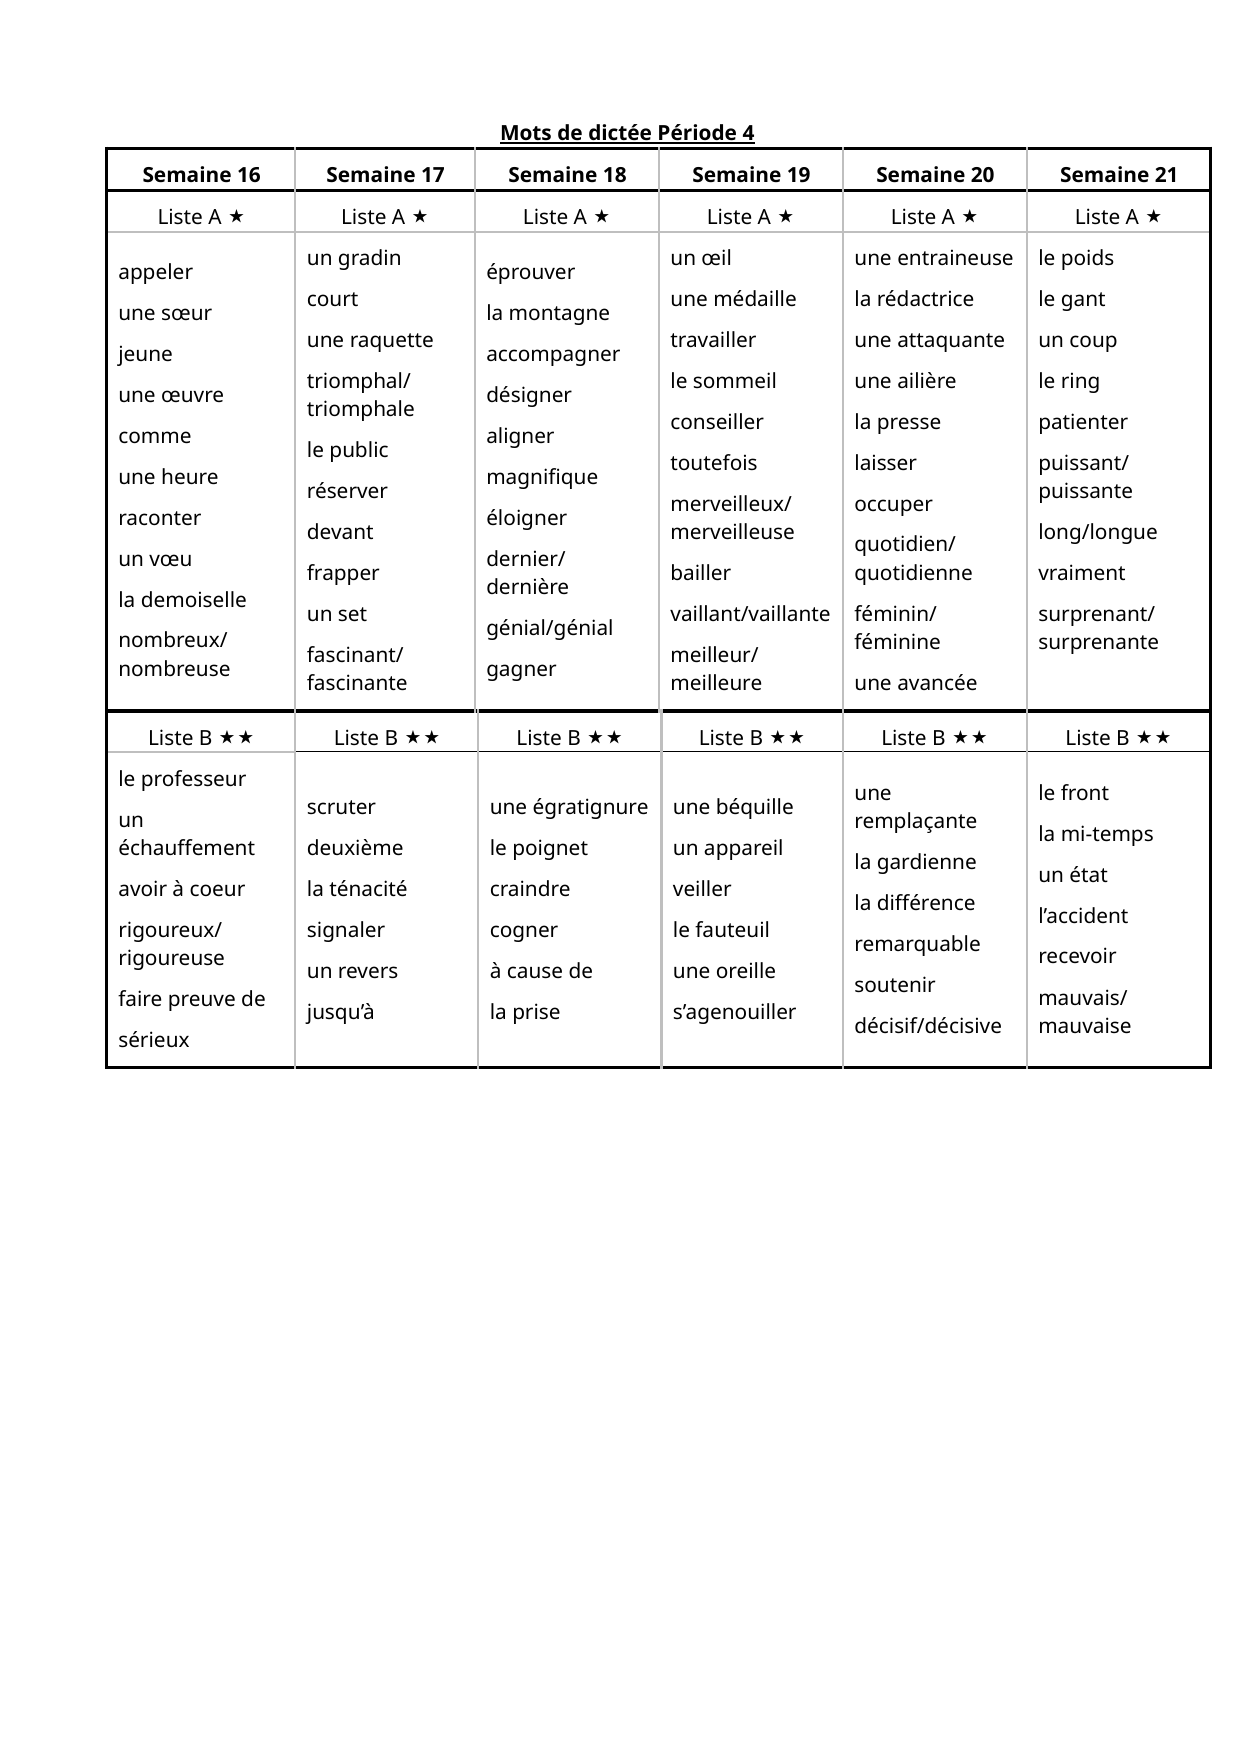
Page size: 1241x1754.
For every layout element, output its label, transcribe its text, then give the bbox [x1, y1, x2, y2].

table_header Semaine 17 [296, 150, 474, 188]
table_cell le poids le gant un coup le ring patienter puissant/puissante long/longue vraiment surprenant/surprenante [1028, 233, 1209, 709]
table_cell Liste A  [476, 192, 658, 231]
table_cell Liste A  [660, 192, 842, 231]
text Mots de dictée Période 4 [132, 118, 1122, 147]
table_header Semaine 18 [476, 150, 658, 188]
table_header Semaine 19 [660, 150, 842, 188]
table_cell une entraineuse la rédactrice une attaquante une ailière la presse laisser occuper quotidien/quotidienne féminin/féminine une avancée [844, 233, 1026, 709]
table_cell Liste A  [108, 192, 294, 231]
table_cell Liste A  [844, 192, 1026, 231]
table_cell Liste A  [296, 192, 474, 231]
table_cell Liste B  [108, 713, 294, 751]
table_cell scruter deuxième la ténacité signaler un revers jusqu’à [296, 752, 477, 1066]
table_cell éprouver la montagne accompagner désigner aligner magnifique éloigner dernier/dernière génial/génial gagner [476, 233, 658, 709]
table_cell Liste B  [1028, 713, 1209, 751]
table_cell le professeur un échauffement avoir à coeur rigoureux/rigoureuse faire preuve de sérieux [108, 753, 294, 1066]
table_cell une égratignure le poignet craindre cogner à cause de la prise [479, 752, 660, 1066]
table_cell appeler une sœur jeune une œuvre comme une heure raconter un vœu la demoiselle nombreux/nombreuse [108, 233, 294, 709]
table_cell Liste B  [479, 713, 660, 751]
table_cell une remplaçante la gardienne la différence remarquable soutenir décisif/décisive [844, 752, 1026, 1066]
table_cell un œil une médaille travailler le sommeil conseiller toutefois merveilleux/merveilleuse bailler vaillant/vaillante meilleur/meilleure [660, 233, 842, 709]
table_header Semaine 21 [1028, 150, 1209, 188]
table_cell Liste B  [663, 713, 842, 751]
table_cell une béquille un appareil veiller le fauteuil une oreille s’agenouiller [663, 752, 842, 1066]
table_cell Liste B  [844, 713, 1026, 751]
table_cell Liste B  [296, 713, 477, 751]
table_cell Liste A  [1028, 192, 1209, 231]
table_cell un gradin court une raquette triomphal/triomphale le public réserver devant frapper un set fascinant/fascinante [296, 233, 474, 709]
table_header Semaine 16 [108, 150, 294, 188]
table_header Semaine 20 [844, 150, 1026, 188]
table_cell le front la mi-temps un état l’accident recevoir mauvais/mauvaise [1028, 752, 1209, 1066]
